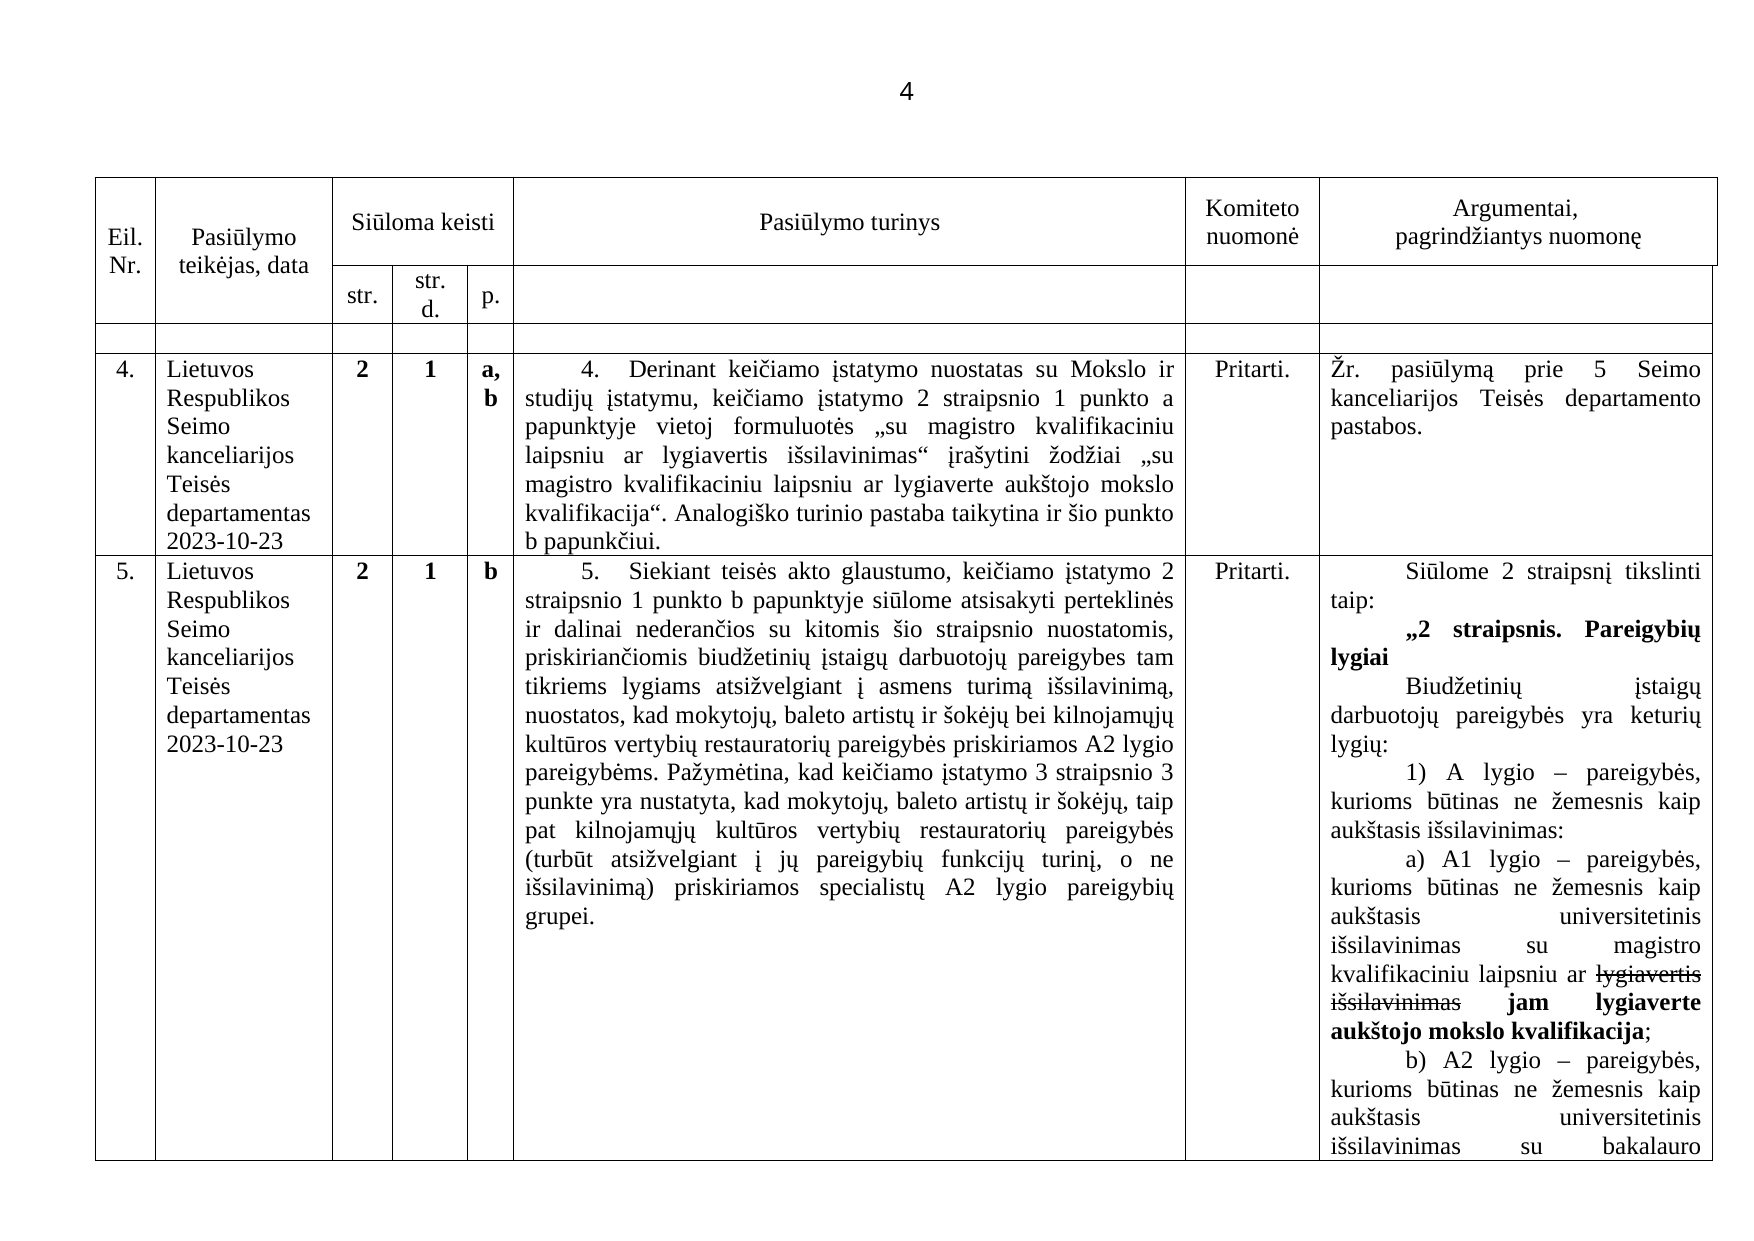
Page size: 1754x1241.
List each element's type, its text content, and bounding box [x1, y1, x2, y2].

table_cell 5. [96, 556, 155, 1160]
table_cell b [468, 556, 513, 1160]
table_header Argumentai, pagrindžiantys nuomonę [1320, 178, 1717, 264]
table_cell [393, 324, 467, 353]
table_cell [1713, 323, 1718, 353]
table_cell 4. Derinant keičiamo įstatymo nuostatas su Mokslo ir studijų įstatymu, keičiamo įstatymo 2 straipsnio 1 punkto a papunktyje vietoj formuluotės „su magistro kvalifikaciniu laipsniu ar lygiavertis išsilavinimas“ įrašytini žodžiai „su magistro kvalifikaciniu laipsniu ar lygiaverte aukštojo mokslo kvalifikacija“. Analogiško turinio pastaba taikytina ir šio punkto b papunkčiui. [514, 354, 1185, 555]
table_cell Lietuvos Respublikos Seimo kanceliarijos Teisės departamentas 2023-10-23 [156, 354, 332, 555]
table_cell str. [333, 266, 392, 323]
table_cell Siūlome 2 straipsnį tikslinti taip: „2 straipsnis. Pareigybių lygiai Biudžetinių įstaigų darbuotojų pareigybės yra keturių lygių: 1) A lygio – pareigybės, kurioms būtinas ne žemesnis kaip aukštasis išsilavinimas: a) A1 lygio – pareigybės, kurioms būtinas ne žemesnis kaip aukštasis universitetinis išsilavinimas su magistro kvalifikaciniu laipsniu ar lygiavertis išsilavinimas jam lygiaverte aukštojo mokslo kvalifikacija; b) A2 lygio – pareigybės, kurioms būtinas ne žemesnis kaip aukštasis universitetinis išsilavinimas su bakalauro [1320, 556, 1712, 1160]
table_cell [1320, 266, 1712, 323]
table_cell 1 [393, 556, 467, 1160]
table_cell Pritarti. [1186, 354, 1319, 555]
table_cell [1713, 353, 1718, 555]
table_header Komiteto nuomonė [1186, 178, 1319, 264]
table_cell [333, 324, 392, 353]
table_cell 4. [96, 354, 155, 555]
table_cell [514, 324, 1185, 353]
table_cell Lietuvos Respublikos Seimo kanceliarijos Teisės departamentas 2023-10-23 [156, 556, 332, 1160]
table_cell [514, 266, 1185, 323]
table_cell [1186, 266, 1319, 323]
table_cell Žr. pasiūlymą prie 5 Seimo kanceliarijos Teisės departamento pastabos. [1320, 354, 1712, 555]
table_cell str. d. [393, 266, 467, 323]
table_cell [1713, 266, 1718, 323]
table_cell a, b [468, 354, 513, 555]
table_cell 1 [393, 354, 467, 555]
table_cell 2 [333, 354, 392, 555]
table_cell [96, 324, 155, 353]
table_header Siūloma keisti [333, 178, 513, 264]
table_cell [1713, 555, 1718, 1160]
table_cell 2 [333, 556, 392, 1160]
table_cell 5. Siekiant teisės akto glaustumo, keičiamo įstatymo 2 straipsnio 1 punkto b papunktyje siūlome atsisakyti perteklinės ir dalinai nederančios su kitomis šio straipsnio nuostatomis, priskiriančiomis biudžetinių įstaigų darbuotojų pareigybes tam tikriems lygiams atsižvelgiant į asmens turimą išsilavinimą, nuostatos, kad mokytojų, baleto artistų ir šokėjų bei kilnojamųjų kultūros vertybių restauratorių pareigybės priskiriamos A2 lygio pareigybėms. Pažymėtina, kad keičiamo įstatymo 3 straipsnio 3 punkte yra nustatyta, kad mokytojų, baleto artistų ir šokėjų, taip pat kilnojamųjų kultūros vertybių restauratorių pareigybės (turbūt atsižvelgiant į jų pareigybių funkcijų turinį, o ne išsilavinimą) priskiriamos specialistų A2 lygio pareigybių grupei. [514, 556, 1185, 1160]
table_cell Pritarti. [1186, 556, 1319, 1160]
table_header Eil. Nr. [96, 178, 155, 323]
table_cell [1320, 324, 1712, 353]
table_header Pasiūlymo turinys [514, 178, 1185, 264]
table_cell p. [468, 266, 513, 323]
table_cell [156, 324, 332, 353]
table_cell [468, 324, 513, 353]
table_cell [1186, 324, 1319, 353]
table_header Pasiūlymo teikėjas, data [156, 178, 332, 323]
